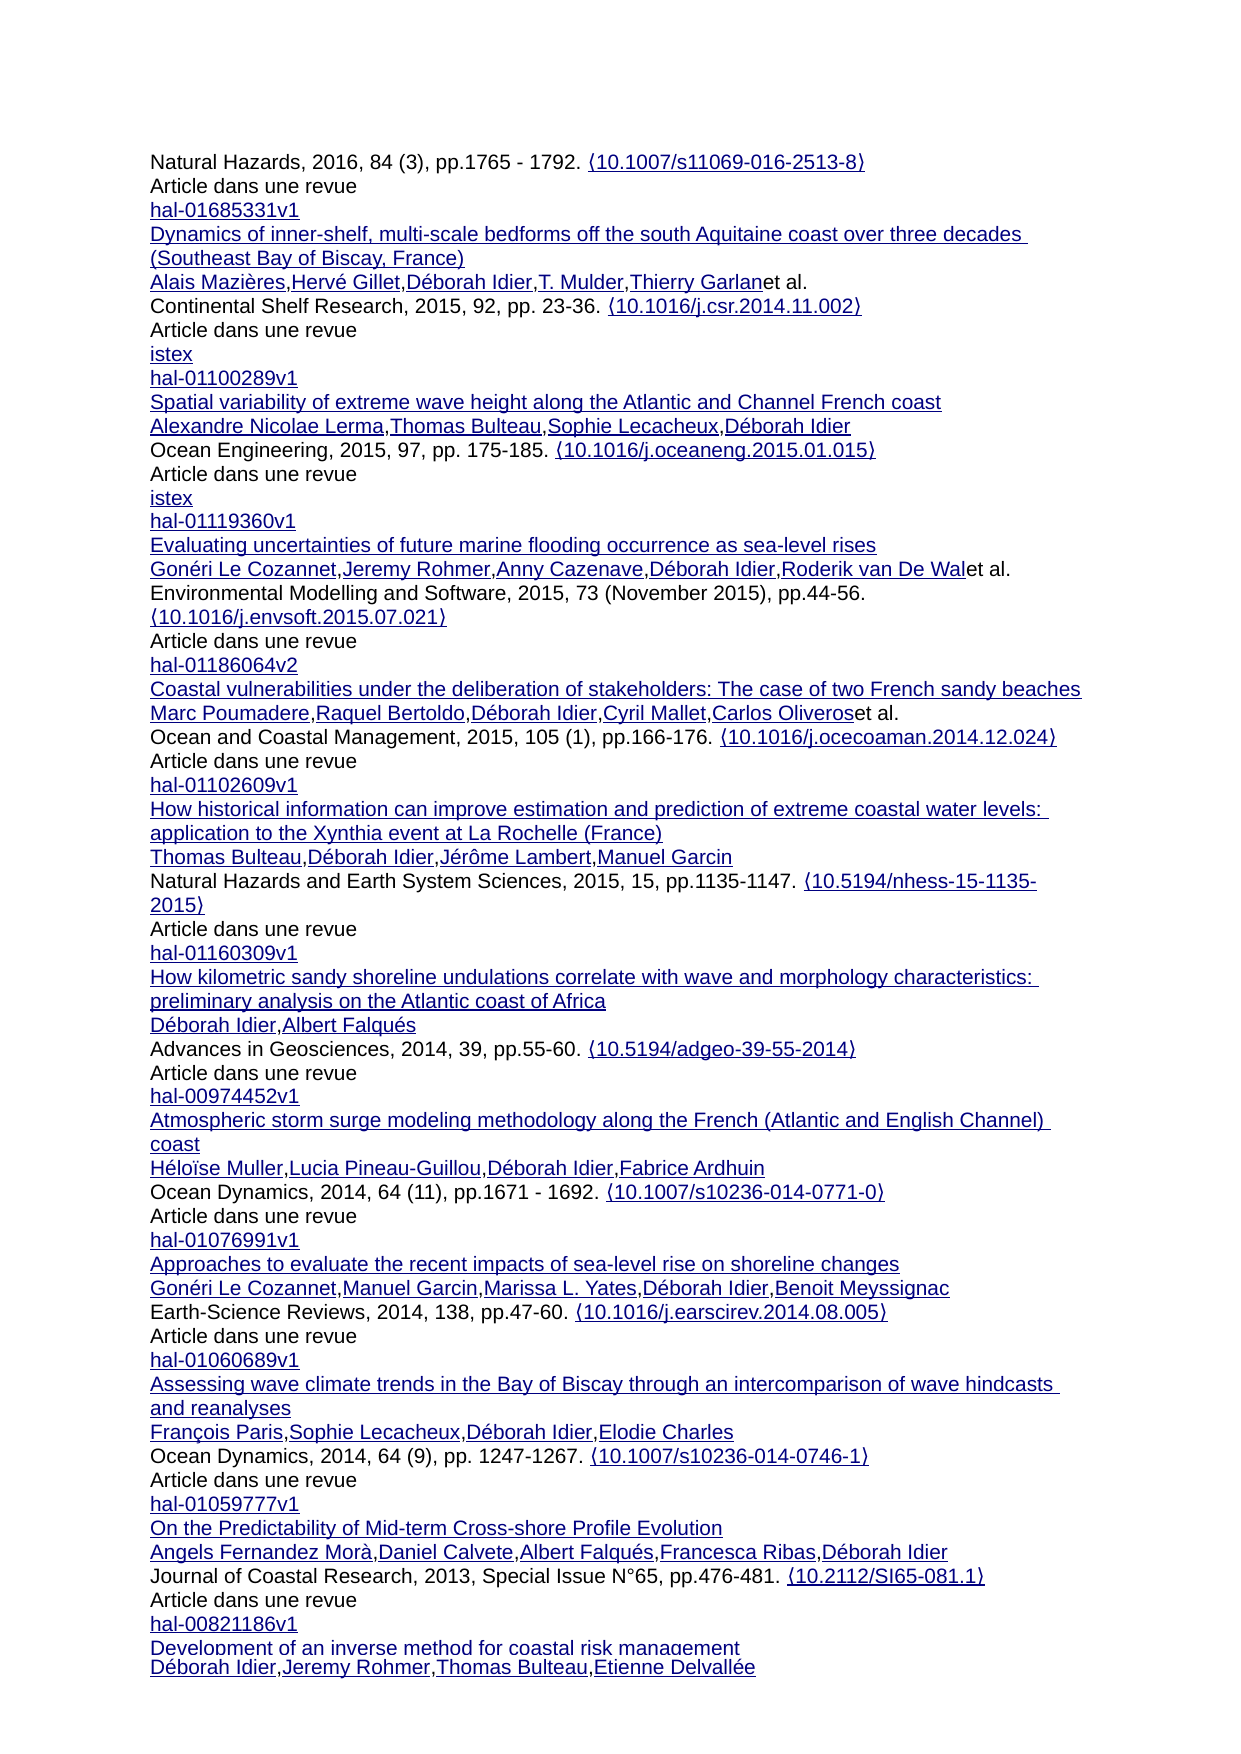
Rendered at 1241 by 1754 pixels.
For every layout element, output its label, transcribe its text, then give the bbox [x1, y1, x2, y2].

table_cell How historical information can improve estimation and prediction of extreme coastal water levels: application to the Xynthia event at La Rochelle (France) Thomas Bulteau,Déborah Idier,Jérôme Lambert,Manuel Garcin Natural Hazards and Earth System Sciences, 2015, 15, pp.1135-1147. ⟨10.5194/nhess-15-1135-2015⟩ Article dans une revue hal-01160309v1 [150, 797, 1090, 964]
table_cell Assessing wave climate trends in the Bay of Biscay through an intercomparison of wave hindcasts and reanalyses François Paris,Sophie Lecacheux,Déborah Idier,Elodie Charles Ocean Dynamics, 2014, 64 (9), pp. 1247-1267. ⟨10.1007/s10236-014-0746-1⟩ Article dans une revue hal-01059777v1 [150, 1372, 1090, 1516]
table_cell Atmospheric storm surge modeling methodology along the French (Atlantic and English Channel) coast Héloïse Muller,Lucia Pineau-Guillou,Déborah Idier,Fabrice Ardhuin Ocean Dynamics, 2014, 64 (11), pp.1671 - 1692. ⟨10.1007/s10236-014-0771-0⟩ Article dans une revue hal-01076991v1 [150, 1108, 1090, 1252]
table_cell Spatial variability of extreme wave height along the Atlantic and Channel French coast Alexandre Nicolae Lerma,Thomas Bulteau,Sophie Lecacheux,Déborah Idier Ocean Engineering, 2015, 97, pp. 175-185. ⟨10.1016/j.oceaneng.2015.01.015⟩ Article dans une revue istex hal-01119360v1 [150, 390, 1090, 533]
table_cell Dynamics of inner-shelf, multi-scale bedforms off the south Aquitaine coast over three decades (Southeast Bay of Biscay, France) Alais Mazières,Hervé Gillet,Déborah Idier,T. Mulder,Thierry Garlanet al. Continental Shelf Research, 2015, 92, pp. 23-36. ⟨10.1016/j.csr.2014.11.002⟩ Article dans une revue istex hal-01100289v1 [150, 222, 1090, 389]
table_cell How kilometric sandy shoreline undulations correlate with wave and morphology characteristics: preliminary analysis on the Atlantic coast of Africa Déborah Idier,Albert Falqués Advances in Geosciences, 2014, 39, pp.55-60. ⟨10.5194/adgeo-39-55-2014⟩ Article dans une revue hal-00974452v1 [150, 965, 1090, 1108]
table_cell Natural Hazards, 2016, 84 (3), pp.1765 - 1792. ⟨10.1007/s11069-016-2513-8⟩ Article dans une revue hal-01685331v1 [150, 150, 1090, 222]
table_cell Evaluating uncertainties of future marine flooding occurrence as sea-level rises Gonéri Le Cozannet,Jeremy Rohmer,Anny Cazenave,Déborah Idier,Roderik van De Walet al. Environmental Modelling and Software, 2015, 73 (November 2015), pp.44-56. ⟨10.1016/j.envsoft.2015.07.021⟩ Article dans une revue hal-01186064v2 [150, 533, 1090, 677]
table_cell Coastal vulnerabilities under the deliberation of stakeholders: The case of two French sandy beaches Marc Poumadere,Raquel Bertoldo,Déborah Idier,Cyril Mallet,Carlos Oliveroset al. Ocean and Coastal Management, 2015, 105 (1), pp.166-176. ⟨10.1016/j.ocecoaman.2014.12.024⟩ Article dans une revue hal-01102609v1 [150, 677, 1090, 797]
table_cell On the Predictability of Mid-term Cross-shore Profile Evolution Angels Fernandez Morà,Daniel Calvete,Albert Falqués,Francesca Ribas,Déborah Idier Journal of Coastal Research, 2013, Special Issue N°65, pp.476-481. ⟨10.2112/SI65-081.1⟩ Article dans une revue hal-00821186v1 [150, 1516, 1090, 1635]
table_cell Development of an inverse method for coastal risk management Déborah Idier,Jeremy Rohmer,Thomas Bulteau,Etienne Delvallée [150, 1635, 1090, 1679]
table_cell Approaches to evaluate the recent impacts of sea-level rise on shoreline changes Gonéri Le Cozannet,Manuel Garcin,Marissa L. Yates,Déborah Idier,Benoit Meyssignac Earth-Science Reviews, 2014, 138, pp.47-60. ⟨10.1016/j.earscirev.2014.08.005⟩ Article dans une revue hal-01060689v1 [150, 1252, 1090, 1372]
